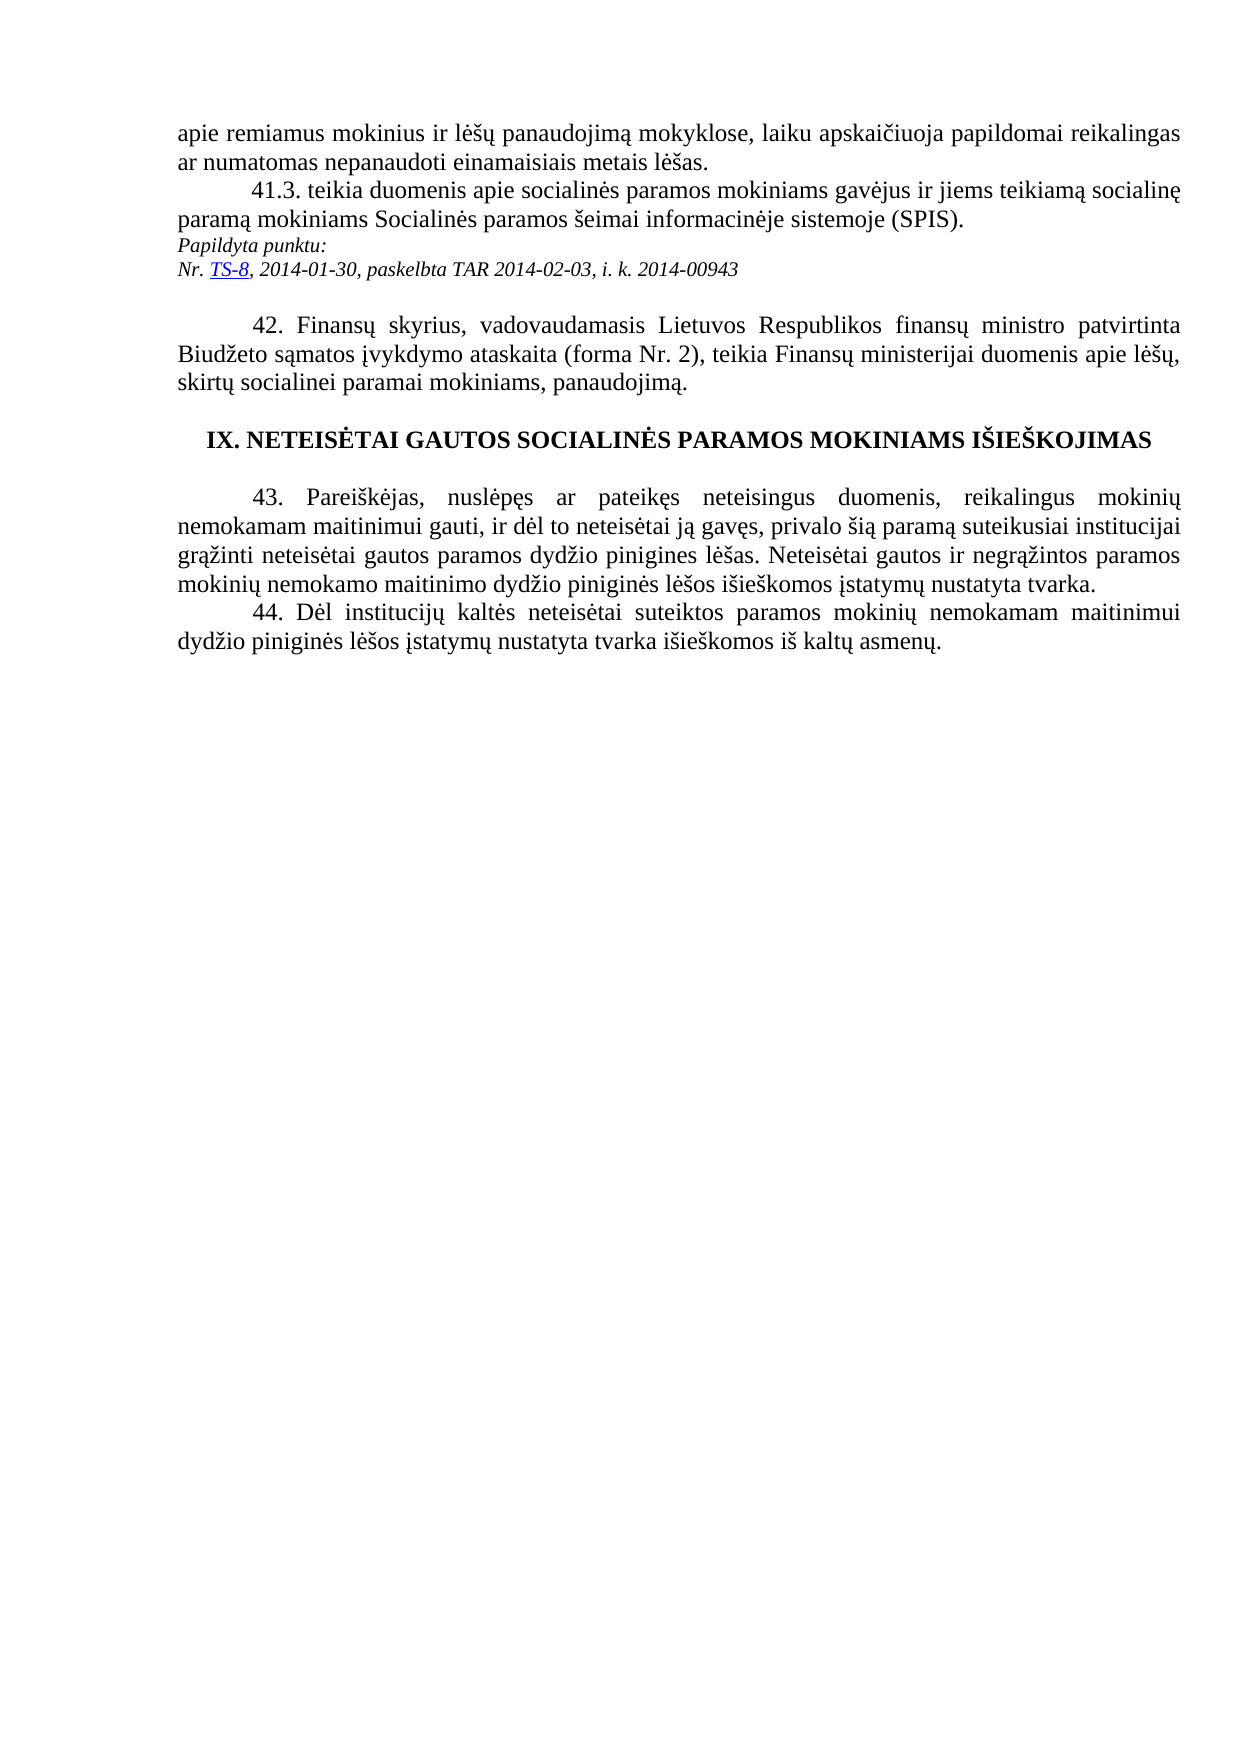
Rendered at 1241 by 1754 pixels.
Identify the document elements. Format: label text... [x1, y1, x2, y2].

text 43. Pareiškėjas, nuslėpęs ar pateikęs neteisingus duomenis, reikalingus mokinių nemokamam maitinimui gauti, ir dėl to neteisėtai ją gavęs, privalo šią paramą suteikusiai institucijai grąžinti neteisėtai gautos paramos dydžio pinigines lėšas. Neteisėtai gautos ir negrąžintos paramos mokinių nemokamo maitinimo dydžio piniginės lėšos išieškomos įstatymų nustatyta tvarka. [177, 482, 1181, 597]
text 44. Dėl institucijų kaltės neteisėtai suteiktos paramos mokinių nemokamam maitinimui dydžio piniginės lėšos įstatymų nustatyta tvarka išieškomos iš kaltų asmenų. [177, 597, 1181, 655]
text 42. Finansų skyrius, vadovaudamasis Lietuvos Respublikos finansų ministro patvirtinta Biudžeto sąmatos įvykdymo ataskaita (forma Nr. 2), teikia Finansų ministerijai duomenis apie lėšų, skirtų socialinei paramai mokiniams, panaudojimą. [177, 310, 1181, 396]
text 41.3. teikia duomenis apie socialinės paramos mokiniams gavėjus ir jiems teikiamą socialinę paramą mokiniams Socialinės paramos šeimai informacinėje sistemoje (SPIS). [177, 176, 1181, 233]
text apie remiamus mokinius ir lėšų panaudojimą mokyklose, laiku apskaičiuoja papildomai reikalingas ar numatomas nepanaudoti einamaisiais metais lėšas. [177, 118, 1181, 176]
text Papildyta punktu: [177, 233, 1181, 257]
text IX. NETEISĖTAI GAUTOS SOCIALINĖS PARAMOS MOKINIAMS IŠIEŠKOJIMAS [177, 425, 1181, 454]
text Nr. TS-8, 2014-01-30, paskelbta TAR 2014-02-03, i. k. 2014-00943 [177, 257, 1181, 281]
